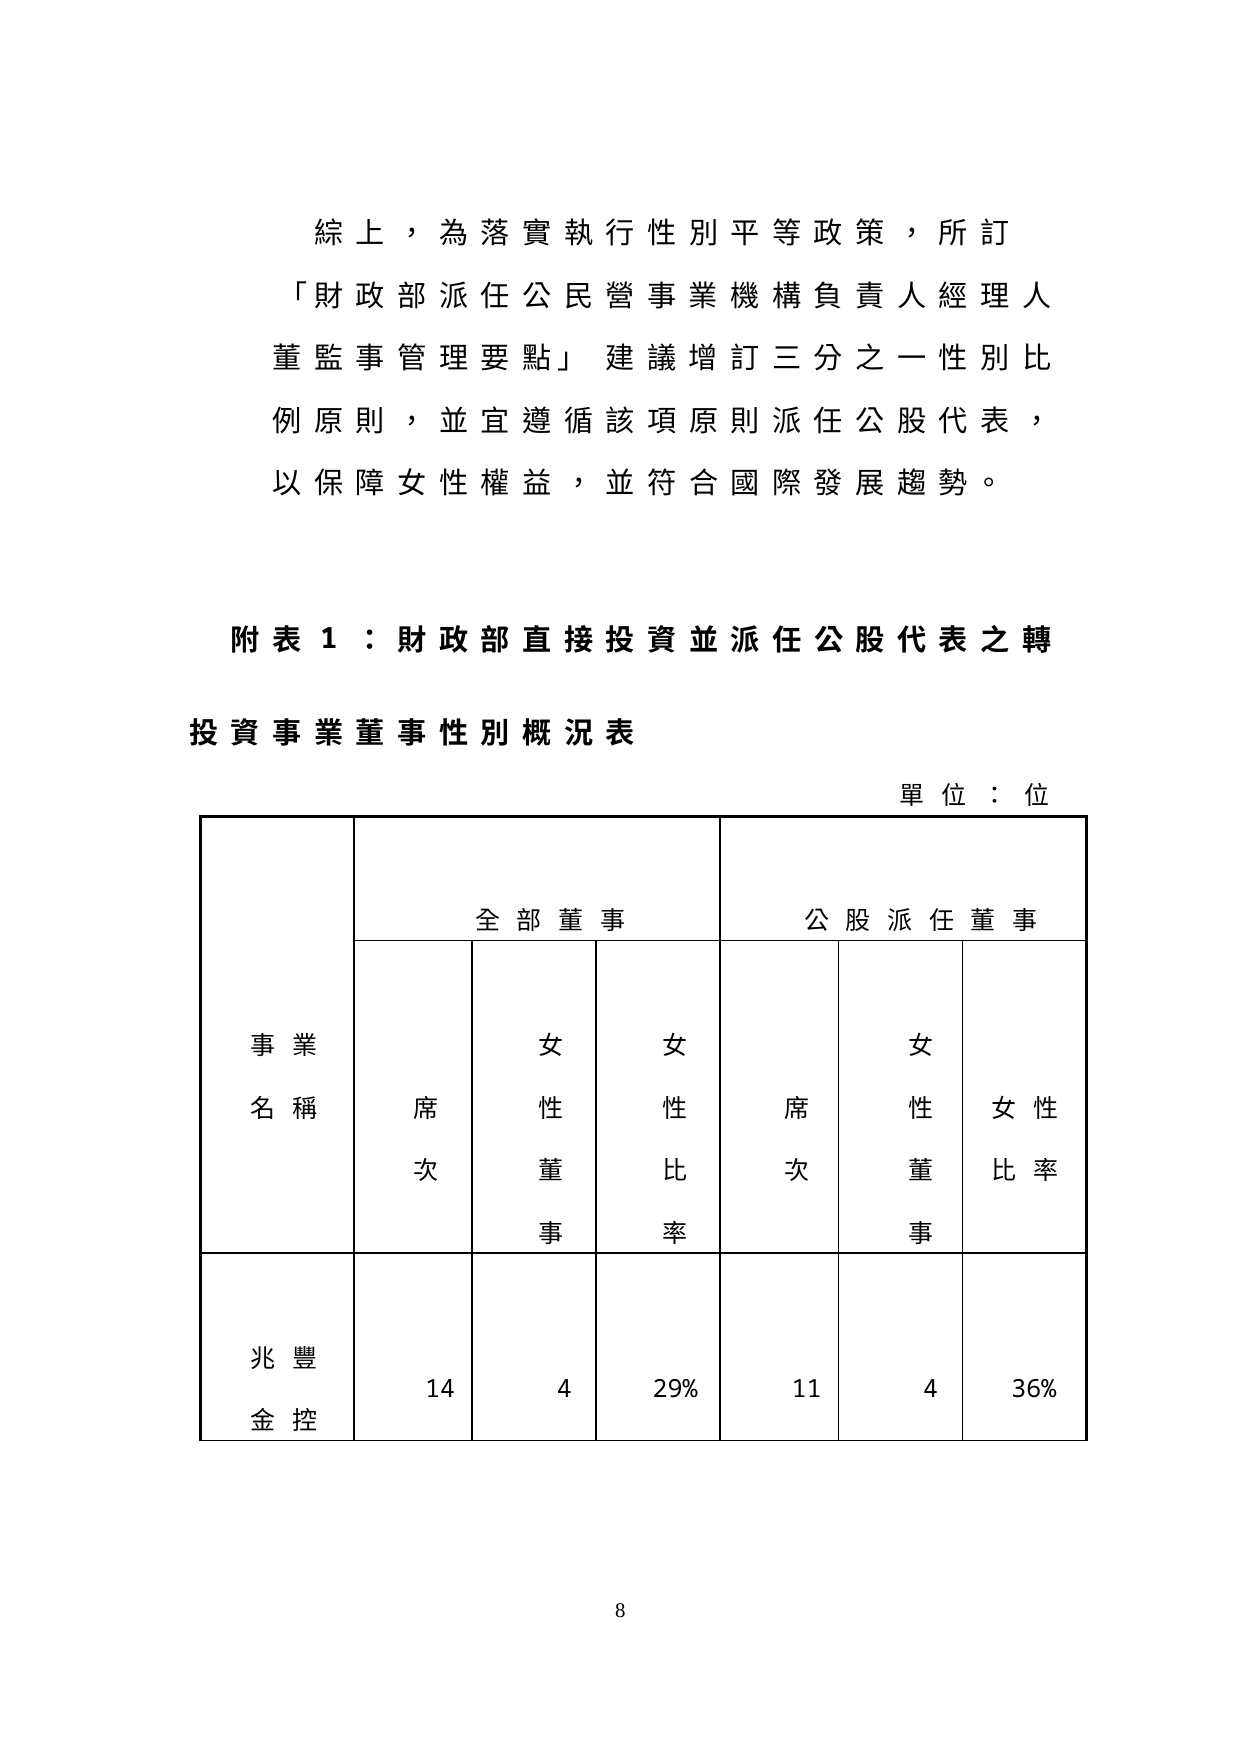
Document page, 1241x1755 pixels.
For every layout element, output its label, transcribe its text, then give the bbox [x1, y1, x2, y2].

table_cell 女性董事 [839, 941, 962, 1252]
table_cell 4 [839, 1254, 962, 1439]
table_cell 36% [963, 1254, 1085, 1439]
text 附表1：財政部直接投資並派任公股代表之轉投資事業董事性別概況表 [183, 564, 1058, 752]
table_cell 女性董事 [473, 941, 595, 1252]
table_header 公股派任董事 [721, 818, 1085, 939]
table_header 全部董事 [355, 818, 719, 939]
table_cell 席次 [721, 941, 838, 1252]
table_cell 女性比率 [963, 941, 1085, 1252]
table_cell 女性比率 [597, 941, 719, 1252]
table_cell 席次 [355, 941, 471, 1252]
table_cell 14 [355, 1254, 471, 1439]
table_cell 4 [473, 1254, 595, 1439]
table_cell 29% [597, 1254, 719, 1439]
text 單位：位 [183, 752, 1058, 814]
table_cell 兆豐金控 [202, 1254, 353, 1439]
table_header 事業名稱 [202, 818, 353, 1252]
table_cell 11 [721, 1254, 838, 1439]
text 綜上，為落實執行性別平等政策，所訂「財政部派任公民營事業機構負責人經理人董監事管理要點」建議增訂三分之一性別比例原則，並宜遵循該項原則派任公股代表，以保障女性權益，並符合國際發展趨勢。 [242, 189, 1058, 502]
